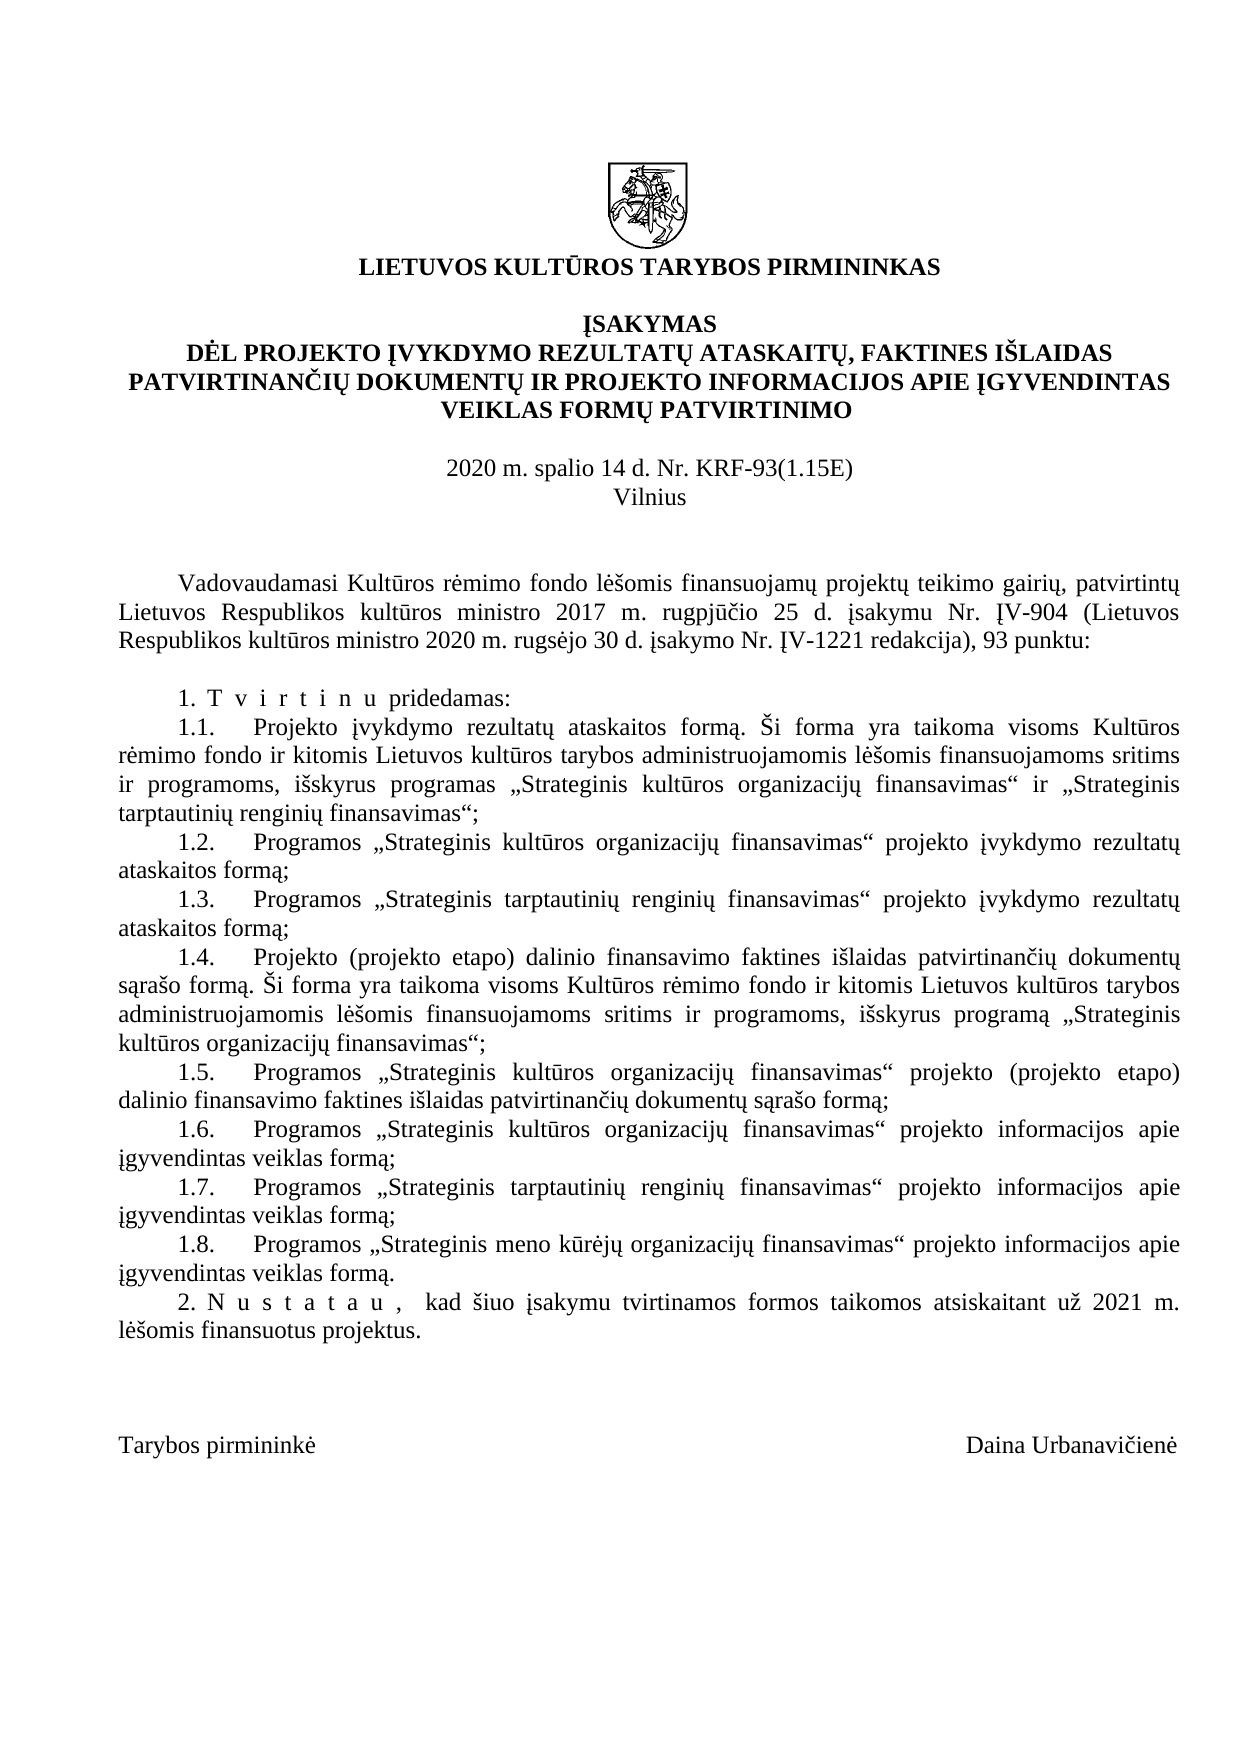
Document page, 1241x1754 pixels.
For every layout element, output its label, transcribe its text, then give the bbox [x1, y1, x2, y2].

text 2020 m. spalio 14 d. Nr. KRF-93(1.15E) [118, 453, 1181, 482]
text 1.6. Programos „Strateginis kultūros organizacijų finansavimas“ projekto informacijos apie įgyvendintas veiklas formą; [118, 1114, 1181, 1172]
text LIETUVOS KULTŪROS TARYBOS PIRMININKAS [118, 252, 1181, 280]
text 1.4. Projekto (projekto etapo) dalinio finansavimo faktines išlaidas patvirtinančių dokumentų sąrašo formą. Ši forma yra taikoma visoms Kultūros rėmimo fondo ir kitomis Lietuvos kultūros tarybos administruojamomis lėšomis finansuojamoms sritims ir programoms, išskyrus programą „Strateginis kultūros organizacijų finansavimas“; [118, 942, 1181, 1057]
text 1.3. Programos „Strateginis tarptautinių renginių finansavimas“ projekto įvykdymo rezultatų ataskaitos formą; [118, 884, 1181, 942]
text 1.8. Programos „Strateginis meno kūrėjų organizacijų finansavimas“ projekto informacijos apie įgyvendintas veiklas formą. [118, 1229, 1181, 1287]
text Vilnius [118, 482, 1181, 510]
text 1. Tvirtinu pridedamas: [118, 683, 1181, 712]
text 1.2. Programos „Strateginis kultūros organizacijų finansavimas“ projekto įvykdymo rezultatų ataskaitos formą; [118, 827, 1181, 884]
text Tarybos pirmininkė Daina Urbanavičienė [118, 1430, 1181, 1459]
text 1.5. Programos „Strateginis kultūros organizacijų finansavimas“ projekto (projekto etapo) dalinio finansavimo faktines išlaidas patvirtinančių dokumentų sąrašo formą; [118, 1057, 1181, 1114]
text Vadovaudamasi Kultūros rėmimo fondo lėšomis finansuojamų projektų teikimo gairių, patvirtintų Lietuvos Respublikos kultūros ministro 2017 m. rugpjūčio 25 d. įsakymu Nr. ĮV-904 (Lietuvos Respublikos kultūros ministro 2020 m. rugsėjo 30 d. įsakymo Nr. ĮV-1221 redakcija), 93 punktu: [118, 568, 1181, 654]
text 1.7. Programos „Strateginis tarptautinių renginių finansavimas“ projekto informacijos apie įgyvendintas veiklas formą; [118, 1172, 1181, 1229]
text 1.1. Projekto įvykdymo rezultatų ataskaitos formą. Ši forma yra taikoma visoms Kultūros rėmimo fondo ir kitomis Lietuvos kultūros tarybos administruojamomis lėšomis finansuojamoms sritims ir programoms, išskyrus programas „Strateginis kultūros organizacijų finansavimas“ ir „Strateginis tarptautinių renginių finansavimas“; [118, 712, 1181, 827]
text DĖL PROJEKTO ĮVYKDYMO REZULTATŲ ATASKAITŲ, FAKTINES IŠLAIDAS PATVIRTINANČIŲ DOKUMENTŲ IR PROJEKTO INFORMACIJOS APIE ĮGYVENDINTAS VEIKLAS FORMŲ PATVIRTINIMO [118, 338, 1181, 424]
subtitle ĮSAKYMAS [118, 309, 1181, 338]
text 2. Nustatau, kad šiuo įsakymu tvirtinamos formos taikomos atsiskaitant už 2021 m. lėšomis finansuotus projektus. [118, 1287, 1181, 1344]
